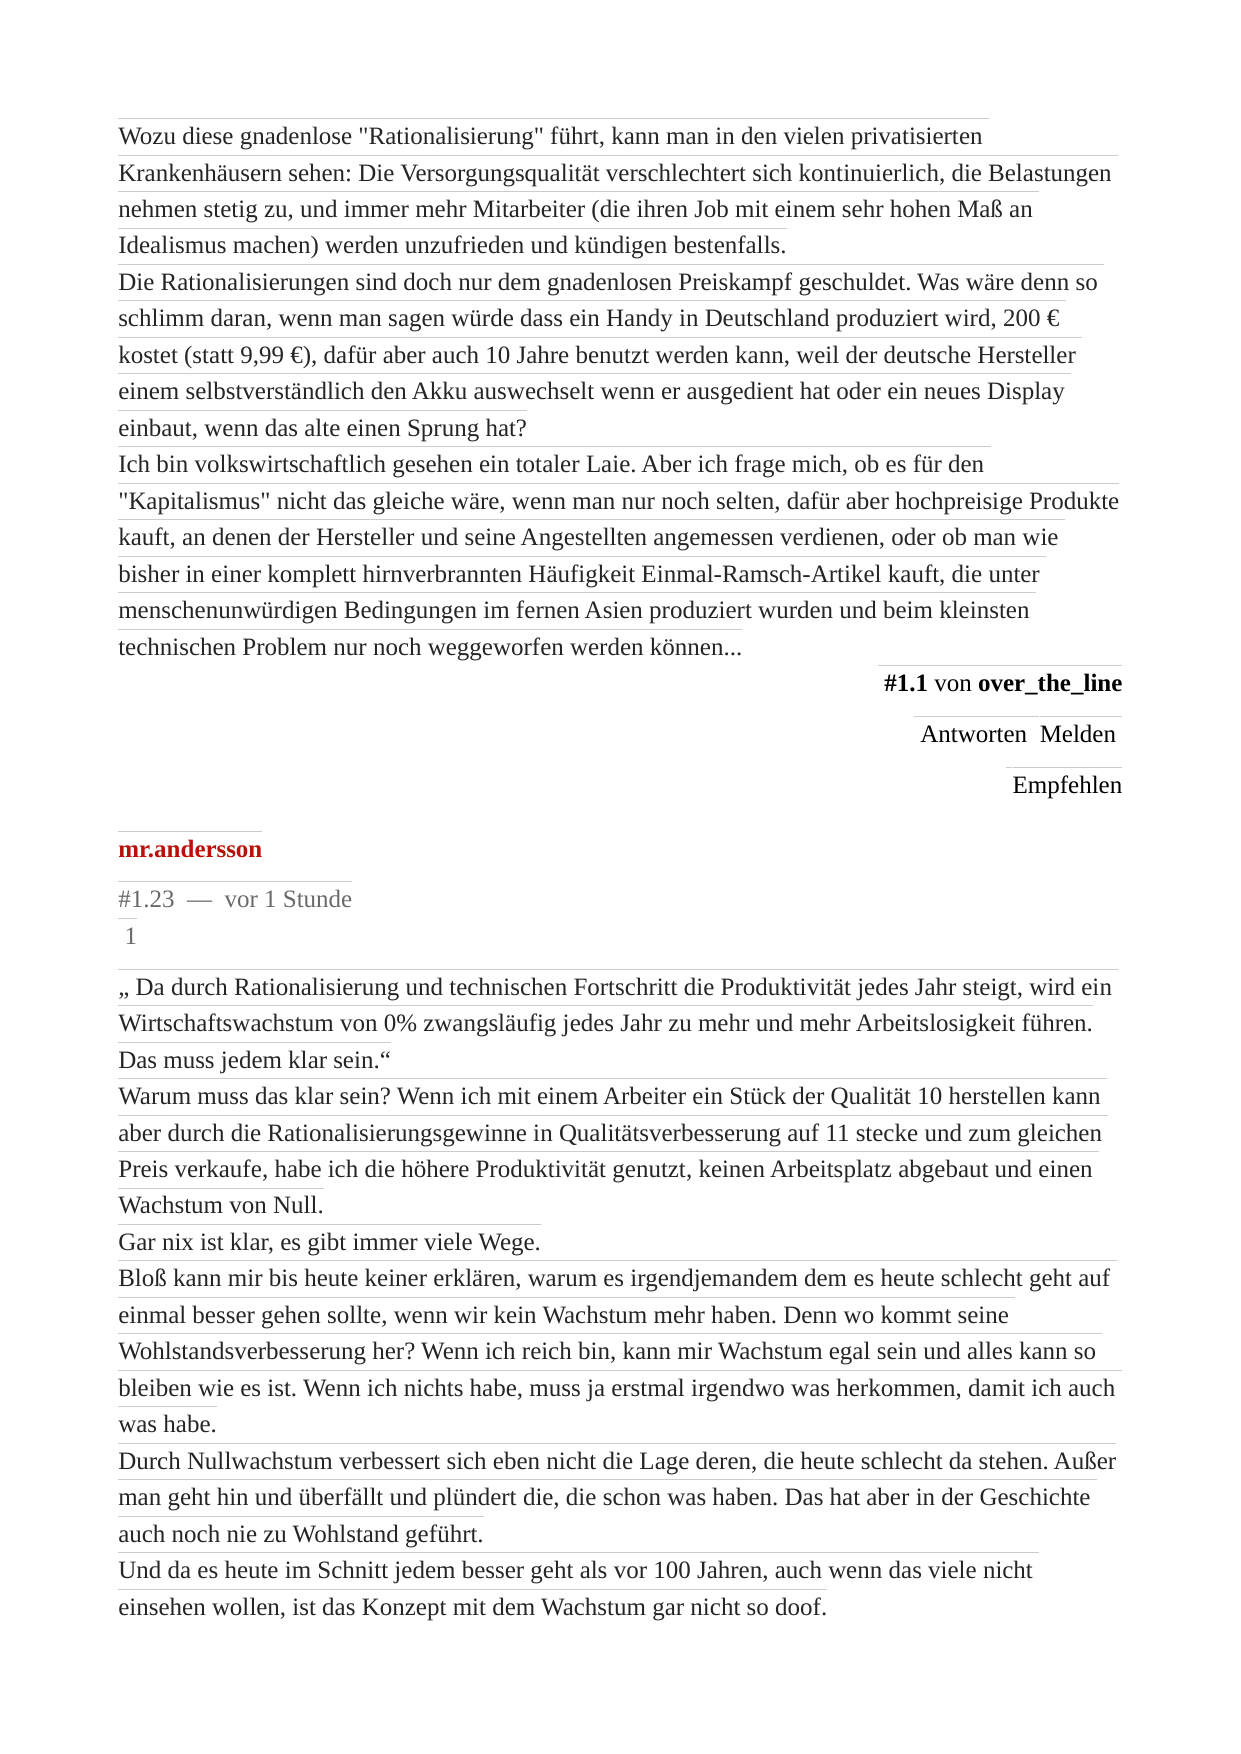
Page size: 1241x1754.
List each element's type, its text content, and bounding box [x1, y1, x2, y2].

text #1.1 von over_the_line [118, 665, 1122, 697]
text 1 [118, 918, 1122, 949]
text Warum muss das klar sein? Wenn ich mit einem Arbeiter ein Stück der Qualität 10 herstellen kann aber durch die Rationalisierungsgewinne in Qualitätsverbesserung auf 11 stecke und zum gleichen Preis verkaufe, habe ich die höhere Produktivität genutzt, keinen Arbeitsplatz abgebaut und einen Wachstum von Null. [118, 1078, 1122, 1219]
text Empfehlen [118, 767, 1122, 799]
text #1.23 — vor 1 Stunde [118, 881, 1122, 913]
text Durch Nullwachstum verbessert sich eben nicht die Lage deren, die heute schlecht da stehen. Außer man geht hin und überfällt und plündert die, die schon was haben. Das hat aber in der Geschichte auch noch nie zu Wohlstand geführt. [118, 1443, 1122, 1547]
text Bloß kann mir bis heute keiner erklären, warum es irgendjemandem dem es heute schlecht geht auf einmal besser gehen sollte, wenn wir kein Wachstum mehr haben. Denn wo kommt seine Wohlstandsverbesserung her? Wenn ich reich bin, kann mir Wachstum egal sein und alles kann so [118, 1260, 1122, 1370]
text Antworten Melden [118, 716, 1122, 748]
subtitle mr.andersson [118, 831, 1122, 862]
text Die Rationalisierungen sind doch nur dem gnadenlosen Preiskampf geschuldet. Was wäre denn so schlimm daran, wenn man sagen würde dass ein Handy in Deutschland produziert wird, 200 € kostet (statt 9,99 €), dafür aber auch 10 Jahre benutzt werden kann, weil der deutsche Hersteller einem selbstverständlich den Akku auswechselt wenn er ausgedient hat oder ein neues Display einbaut, wenn das alte einen Sprung hat? [118, 264, 1122, 442]
text Gar nix ist klar, es gibt immer viele Wege. [118, 1224, 1122, 1256]
text Ich bin volkswirtschaftlich gesehen ein totaler Laie. Aber ich frage mich, ob es für den "Kapitalismus" nicht das gleiche wäre, wenn man nur noch selten, dafür aber hochpreisige Produkte kauft, an denen der Hersteller und seine Angestellten angemessen verdienen, oder ob man wie bisher in einer komplett hirnverbrannten Häufigkeit Einmal-Ramsch-Artikel kauft, die unter menschenunwürdigen Bedingungen im fernen Asien produziert wurden und beim kleinsten technischen Problem nur noch weggeworfen werden können... [118, 446, 1122, 660]
text „ Da durch Rationalisierung und technischen Fortschritt die Produktivität jedes Jahr steigt, wird ein Wirtschaftswachstum von 0% zwangsläufig jedes Jahr zu mehr und mehr Arbeitslosigkeit führen. [118, 969, 1122, 1037]
text Das muss jedem klar sein.“ [118, 1042, 1122, 1073]
text Und da es heute im Schnitt jedem besser geht als vor 100 Jahren, auch wenn das viele nicht einsehen wollen, ist das Konzept mit dem Wachstum gar nicht so doof. [118, 1552, 1122, 1620]
text Wozu diese gnadenlose "Rationalisierung" führt, kann man in den vielen privatisierten Krankenhäusern sehen: Die Versorgungsqualität verschlechtert sich kontinuierlich, die Belastungen nehmen stetig zu, und immer mehr Mitarbeiter (die ihren Job mit einem sehr hohen Maß an Idealismus machen) werden unzufrieden und kündigen bestenfalls. [118, 118, 1122, 259]
text bleiben wie es ist. Wenn ich nichts habe, muss ja erstmal irgendwo was herkommen, damit ich auch was habe. [118, 1371, 1122, 1438]
